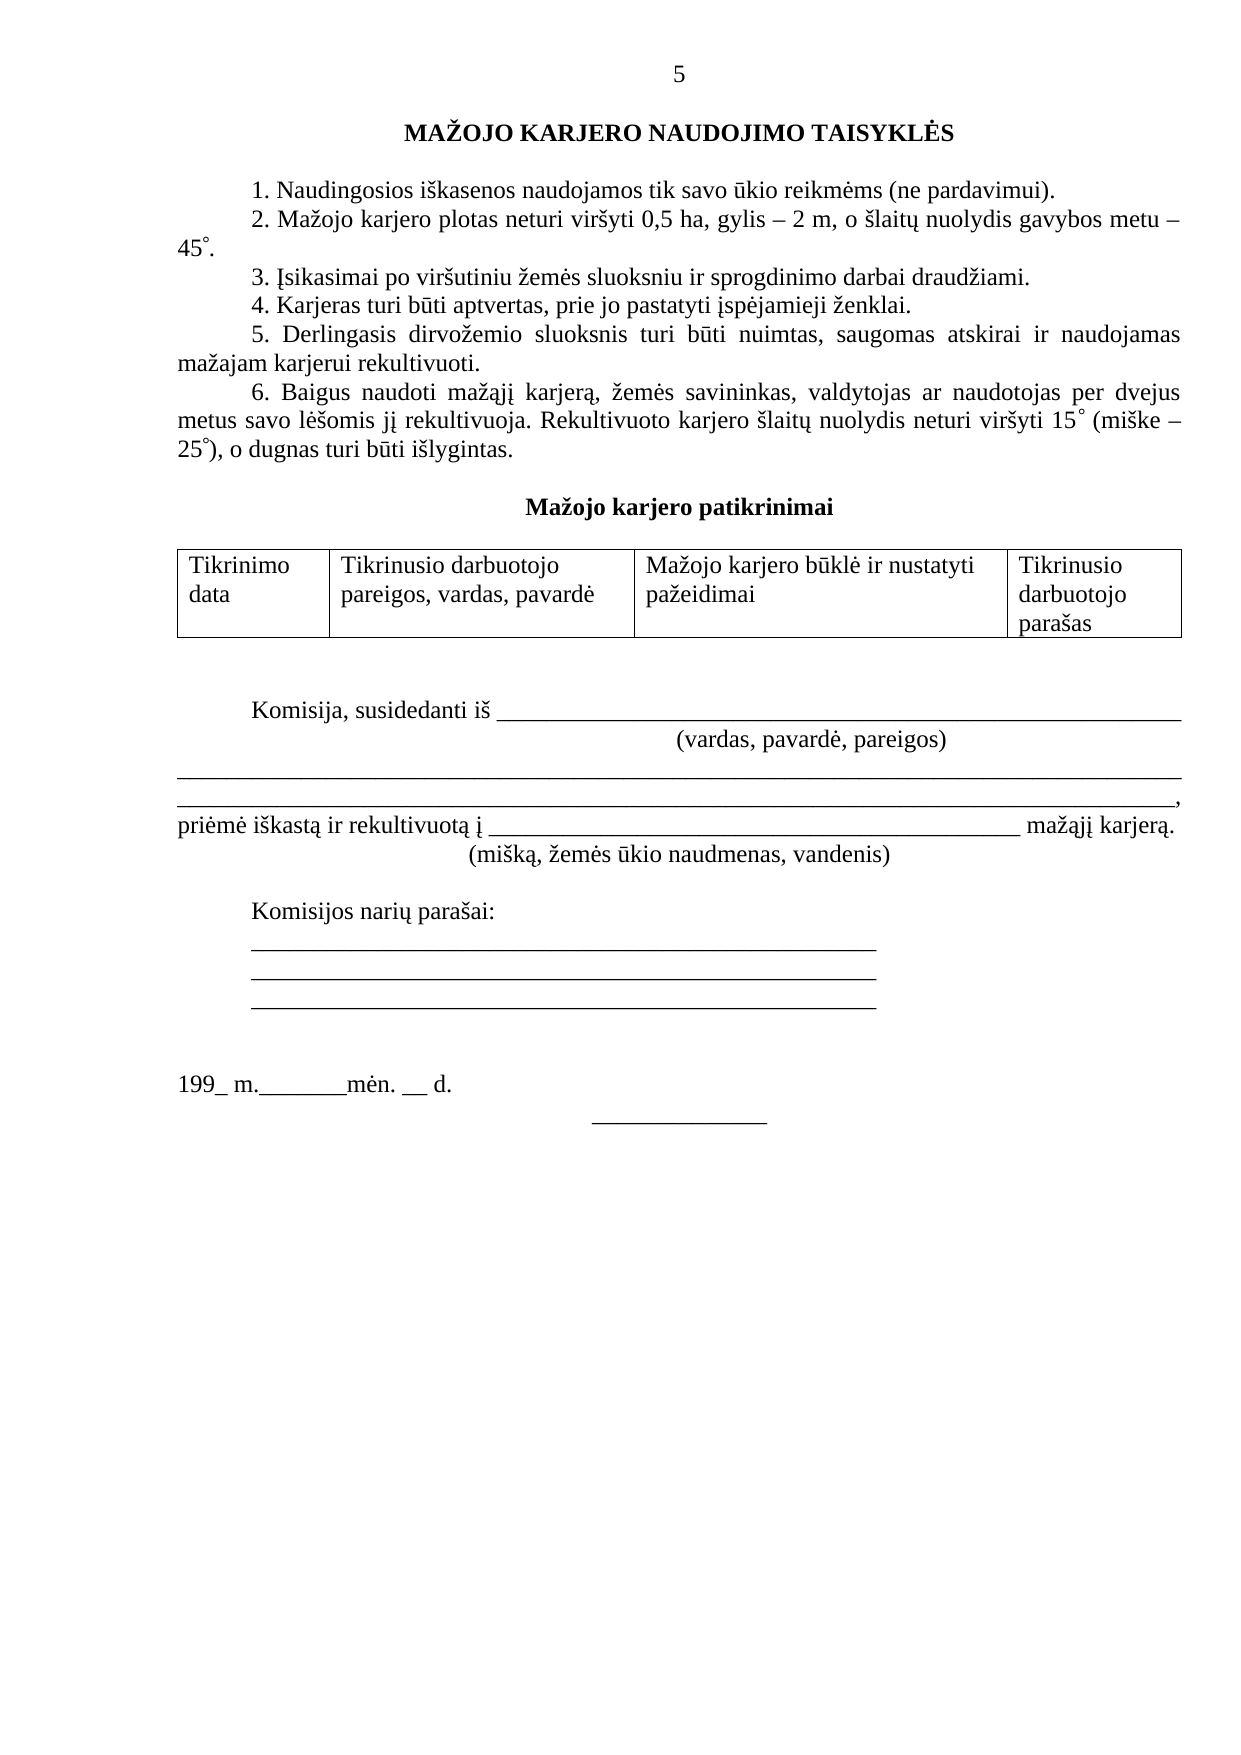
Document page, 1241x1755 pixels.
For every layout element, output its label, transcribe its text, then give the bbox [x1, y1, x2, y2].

text 4. Karjeras turi būti aptvertas, prie jo pastatyti įspėjamieji ženklai. [177, 291, 1181, 319]
text Komisija, susidedanti iš [177, 695, 1181, 724]
text 6. Baigus naudoti mažąjį karjerą, žemės savininkas, valdytojas ar naudotojas per dvejus metus savo lėšomis jį rekultivuoja. Rekultivuoto karjero šlaitų nuolydis neturi viršyti 15 (miške – 25), o dugnas turi būti išlygintas. [177, 377, 1181, 463]
text 1. Naudingosios iškasenos naudojamos tik savo ūkio reikmėms (ne pardavimui). [177, 176, 1181, 204]
table_header Mažojo karjero būklė ir nustatyti pažeidimai [635, 550, 1007, 637]
text 199_ m._______mėn. __ d. [177, 1069, 1181, 1098]
text 3. Įsikasimai po viršutiniu žemės sluoksniu ir sprogdinimo darbai draudžiami. [177, 262, 1181, 291]
text Mažojo karjero patikrinimai [177, 492, 1181, 521]
text ______________ [177, 1098, 1181, 1126]
text priėmė iškastą ir rekultivuotą į mažąjį karjerą. [177, 810, 1181, 839]
table_header Tikrinusio darbuotojo pareigos, vardas, pavardė [330, 550, 634, 637]
text , [177, 781, 1181, 810]
text 5. Derlingasis dirvožemio sluoksnis turi būti nuimtas, saugomas atskirai ir naudojamas mažajam karjerui rekultivuoti. [177, 319, 1181, 377]
text __________________________________________________ [177, 983, 1181, 1011]
table_header Tikrinusio darbuotojo parašas [1008, 550, 1181, 637]
text (mišką, žemės ūkio naudmenas, vandenis) [177, 839, 1181, 868]
text __________________________________________________ [177, 925, 1181, 954]
text (vardas, pavardė, pareigos) [177, 724, 1181, 753]
text Komisijos narių parašai: [177, 896, 1181, 925]
text __________________________________________________ [177, 954, 1181, 983]
text MAŽOJO KARJERO NAUDOJIMO TAISYKLĖS [177, 118, 1181, 147]
text 2. Mažojo karjero plotas neturi viršyti 0,5 ha, gylis – 2 m, o šlaitų nuolydis gavybos metu – 45. [177, 204, 1181, 262]
table_header Tikrinimo data [178, 550, 329, 637]
